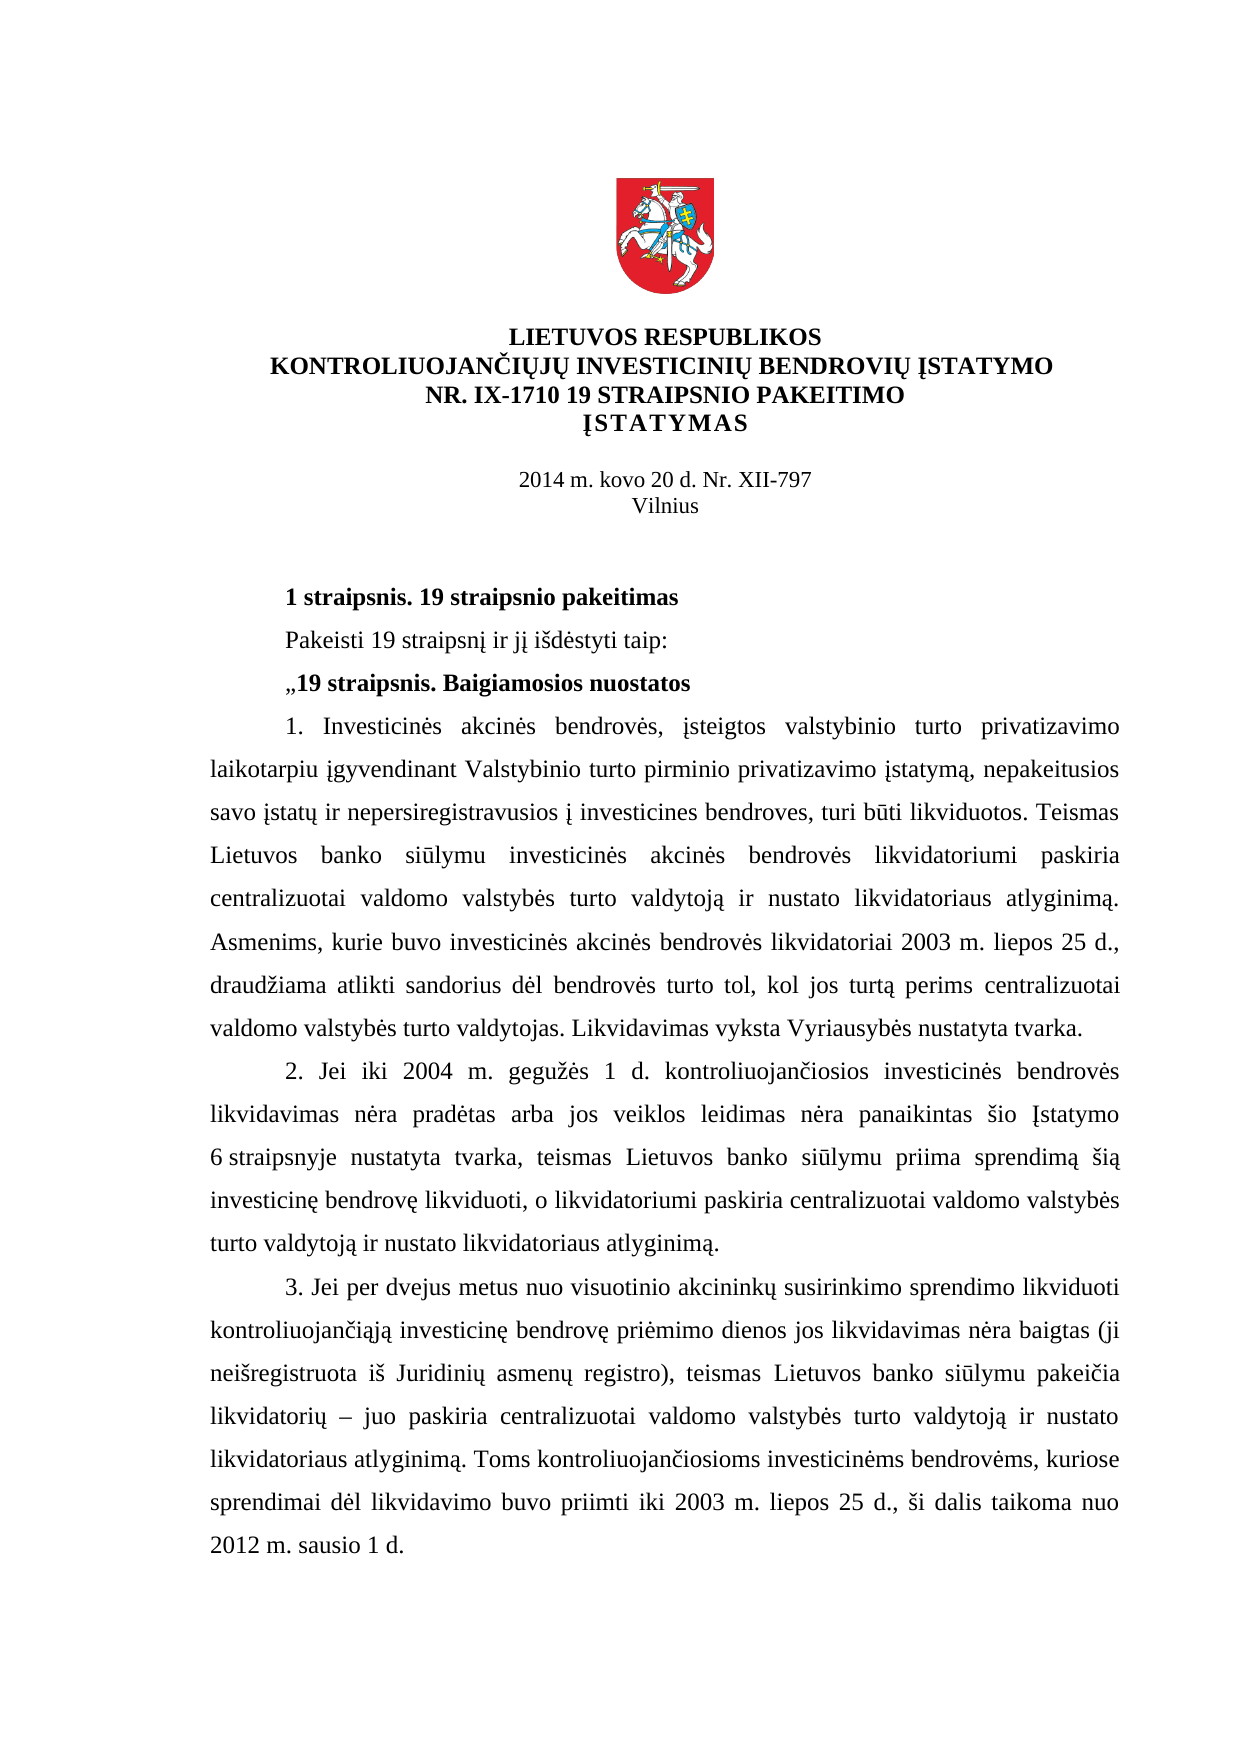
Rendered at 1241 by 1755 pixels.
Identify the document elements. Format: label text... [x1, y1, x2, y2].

text LIETUVOS RESPUBLIKOS [210, 322, 1120, 351]
text „19 straipsnis. Baigiamosios nuostatos [210, 668, 1120, 697]
text KONTROLIUOJANČIŲJŲ INVESTICINIŲ BENDROVIŲ ĮSTATYMO NR. IX-1710 19 STRAIPSNIO PAKEITIMO [210, 351, 1120, 408]
text 1 straipsnis. 19 straipsnio pakeitimas [210, 582, 1120, 610]
text ĮSTATYMAS [210, 408, 1120, 437]
text 3. Jei per dvejus metus nuo visuotinio akcininkų susirinkimo sprendimo likviduoti kontroliuojančiąją investicinę bendrovę priėmimo dienos jos likvidavimas nėra baigtas (ji neišregistruota iš Juridinių asmenų registro), teismas Lietuvos banko siūlymu pakeičia likvidatorių – juo paskiria centralizuotai valdomo valstybės turto valdytoją ir nustato likvidatoriaus atlyginimą. Toms kontroliuojančiosioms investicinėms bendrovėms, kuriose sprendimai dėl likvidavimo buvo priimti iki 2003 m. liepos 25 d., ši dalis taikoma nuo 2012 m. sausio 1 d. [210, 1272, 1120, 1559]
text 1. Investicinės akcinės bendrovės, įsteigtos valstybinio turto privatizavimo laikotarpiu įgyvendinant Valstybinio turto pirminio privatizavimo įstatymą, nepakeitusios savo įstatų ir nepersiregistravusios į investicines bendroves, turi būti likviduotos. Teismas Lietuvos banko siūlymu investicinės akcinės bendrovės likvidatoriumi paskiria centralizuotai valdomo valstybės turto valdytoją ir nustato likvidatoriaus atlyginimą. Asmenims, kurie buvo investicinės akcinės bendrovės likvidatoriai 2003 m. liepos 25 d., draudžiama atlikti sandorius dėl bendrovės turto tol, kol jos turtą perims centralizuotai valdomo valstybės turto valdytojas. Likvidavimas vyksta Vyriausybės nustatyta tvarka. [210, 711, 1120, 1042]
text 2. Jei iki 2004 m. gegužės 1 d. kontroliuojančiosios investicinės bendrovės likvidavimas nėra pradėtas arba jos veiklos leidimas nėra panaikintas šio Įstatymo 6 straipsnyje nustatyta tvarka, teismas Lietuvos banko siūlymu priima sprendimą šią investicinę bendrovę likviduoti, o likvidatoriumi paskiria centralizuotai valdomo valstybės turto valdytoją ir nustato likvidatoriaus atlyginimą. [210, 1056, 1120, 1257]
text Vilnius [210, 492, 1120, 519]
text 2014 m. kovo 20 d. Nr. XII-797 [210, 466, 1120, 492]
text Pakeisti 19 straipsnį ir jį išdėstyti taip: [210, 625, 1120, 653]
